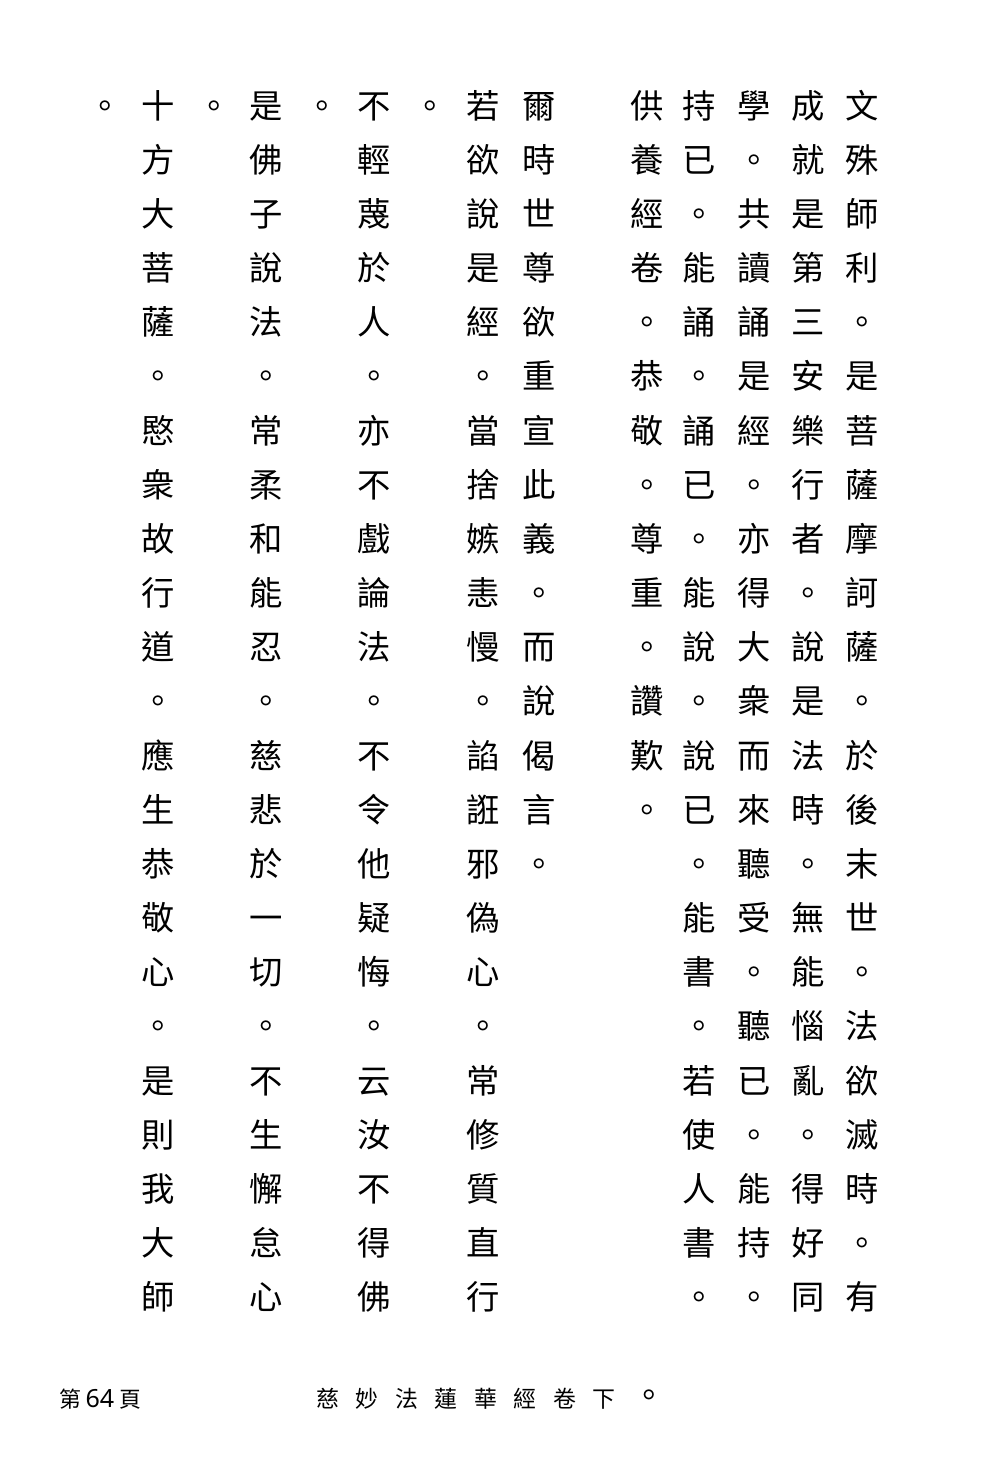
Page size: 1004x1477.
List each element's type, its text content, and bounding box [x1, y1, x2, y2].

text 爾時世尊欲重宣此義。而說偈言。 [512, 88, 566, 1363]
text 文殊師利。是菩薩摩訶薩。於後末世。法欲滅時。有成就是第三安樂行者。說是法時。無能惱亂。得好同學。共讀誦是經。亦得大衆而來聽受。聽已。能持。持已。能誦。誦已。能說。說已。能書。若使人書。供養經卷。恭敬。尊重。讚歎。 [620, 88, 891, 1363]
text 是佛子說法。常柔和能忍。慈悲於一切。不生懈怠心。 [187, 88, 295, 1363]
text 不輕蔑於人。亦不戲論法。不令他疑悔。云汝不得佛。 [295, 88, 403, 1363]
text 若欲說是經。當捨嫉恚慢。諂誑邪偽心。常修質直行。 [403, 88, 512, 1363]
text 十方大菩薩。愍衆故行道。應生恭敬心。是則我大師。 [78, 88, 187, 1363]
